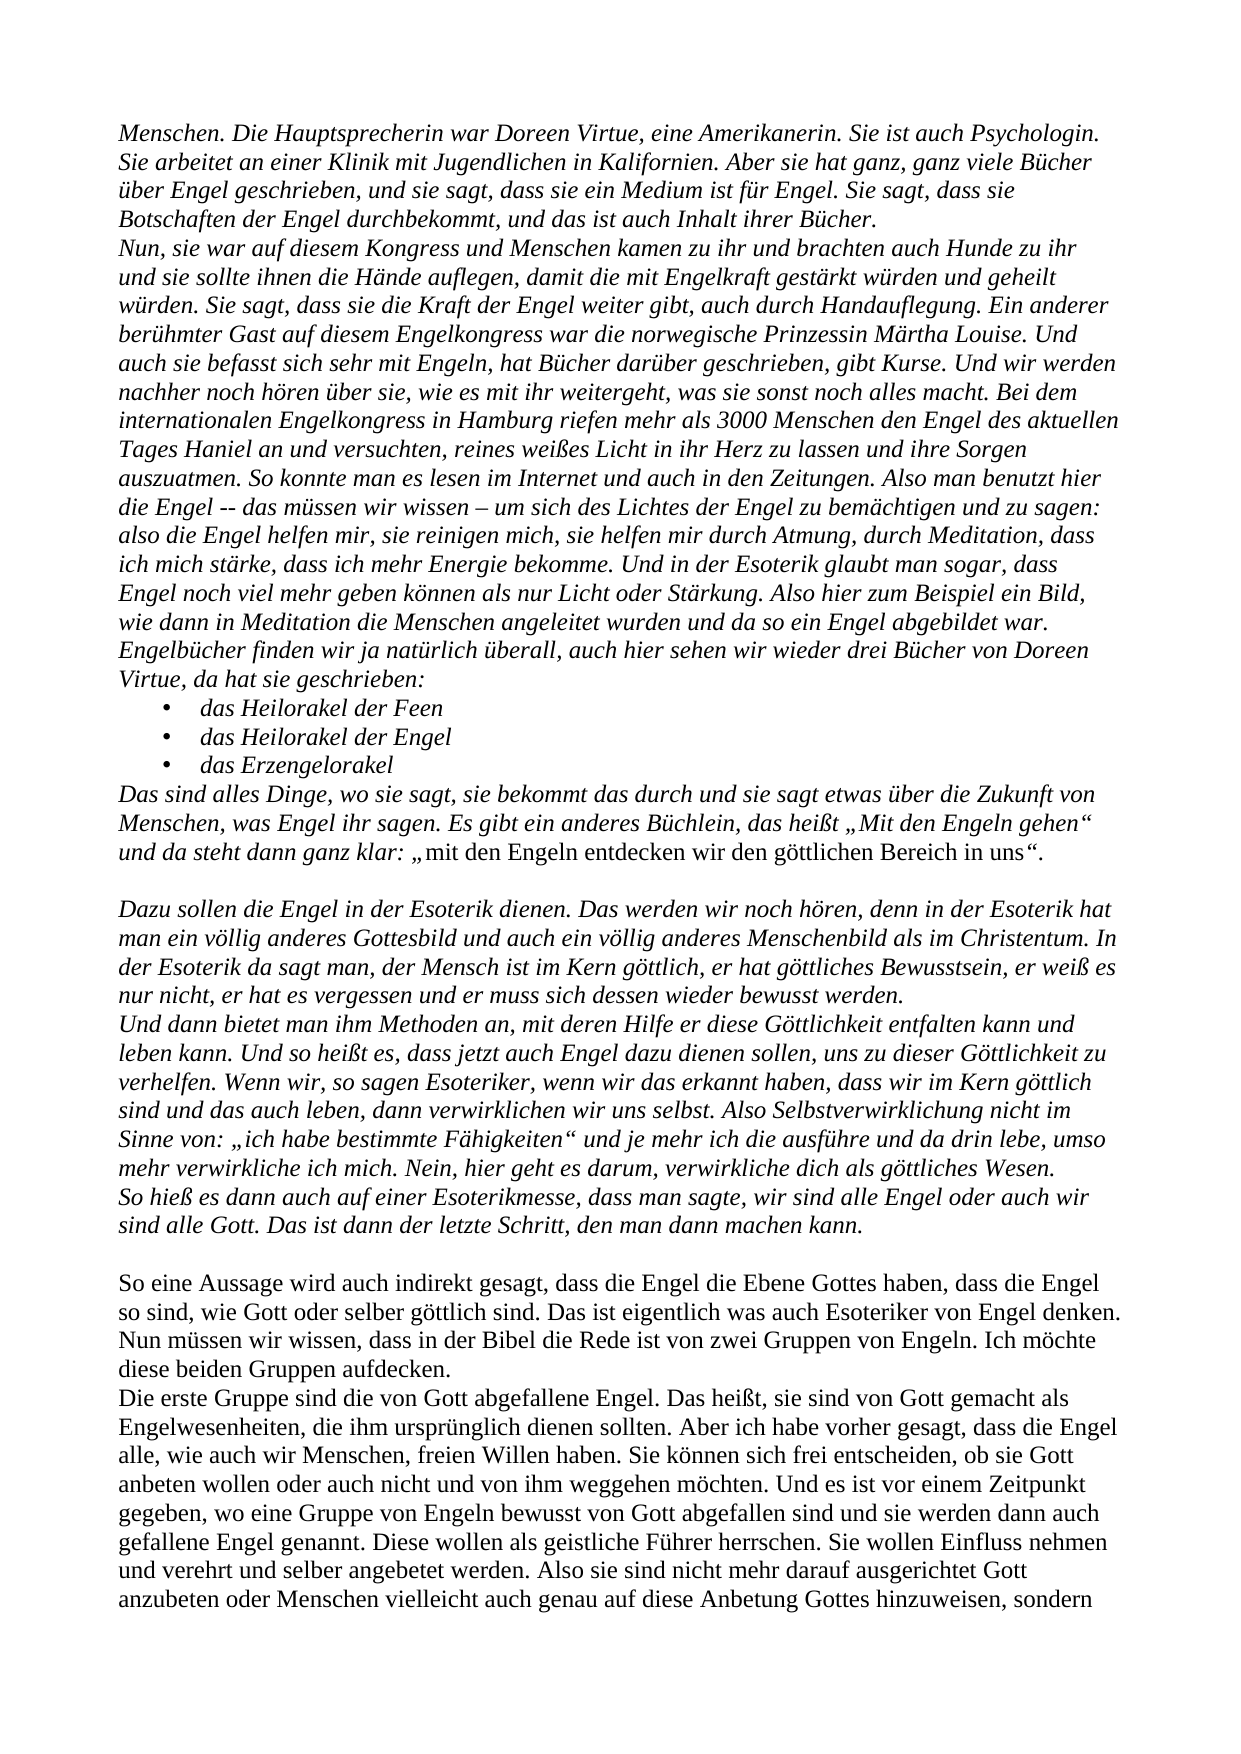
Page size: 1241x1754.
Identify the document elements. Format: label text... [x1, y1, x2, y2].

text Dazu sollen die Engel in der Esoterik dienen. Das werden wir noch hören, denn in der Esoterik hat man ein völlig anderes Gottesbild und auch ein völlig anderes Menschenbild als im Christentum. In der Esoterik da sagt man, der Mensch ist im Kern göttlich, er hat göttliches Bewusstsein, er weiß es nur nicht, er hat es vergessen und er muss sich dessen wieder bewusst werden. [118, 894, 1122, 1009]
text Nun, sie war auf diesem Kongress und Menschen kamen zu ihr und brachten auch Hunde zu ihr und sie sollte ihnen die Hände auflegen, damit die mit Engelkraft gestärkt würden und geheilt würden. Sie sagt, dass sie die Kraft der Engel weiter gibt, auch durch Handauflegung. Ein anderer berühmter Gast auf diesem Engelkongress war die norwegische Prinzessin Märtha Louise. Und auch sie befasst sich sehr mit Engeln, hat Bücher darüber geschrieben, gibt Kurse. Und wir werden nachher noch hören über sie, wie es mit ihr weitergeht, was sie sonst noch alles macht. Bei dem internationalen Engelkongress in Hamburg riefen mehr als 3000 Menschen den Engel des aktuellen Tages Haniel an und versuchten, reines weißes Licht in ihr Herz zu lassen und ihre Sorgen auszuatmen. So konnte man es lesen im Internet und auch in den Zeitungen. Also man benutzt hier die Engel -- das müssen wir wissen – um sich des Lichtes der Engel zu bemächtigen und zu sagen: also die Engel helfen mir, sie reinigen mich, sie helfen mir durch Atmung, durch Meditation, dass ich mich stärke, dass ich mehr Energie bekomme. Und in der Esoterik glaubt man sogar, dass Engel noch viel mehr geben können als nur Licht oder Stärkung. Also hier zum Beispiel ein Bild, wie dann in Meditation die Menschen angeleitet wurden und da so ein Engel abgebildet war. Engelbücher finden wir ja natürlich überall, auch hier sehen wir wieder drei Bücher von Doreen Virtue, da hat sie geschrieben: [118, 233, 1122, 693]
list das Heilorakel der Feen [162, 693, 1122, 722]
text So eine Aussage wird auch indirekt gesagt, dass die Engel die Ebene Gottes haben, dass die Engel so sind, wie Gott oder selber göttlich sind. Das ist eigentlich was auch Esoteriker von Engel denken. Nun müssen wir wissen, dass in der Bibel die Rede ist von zwei Gruppen von Engeln. Ich möchte diese beiden Gruppen aufdecken. [118, 1268, 1122, 1383]
text Die erste Gruppe sind die von Gott abgefallene Engel. Das heißt, sie sind von Gott gemacht als Engelwesenheiten, die ihm ursprünglich dienen sollten. Aber ich habe vorher gesagt, dass die Engel alle, wie auch wir Menschen, freien Willen haben. Sie können sich frei entscheiden, ob sie Gott anbeten wollen oder auch nicht und von ihm weggehen möchten. Und es ist vor einem Zeitpunkt gegeben, wo eine Gruppe von Engeln bewusst von Gott abgefallen sind und sie werden dann auch gefallene Engel genannt. Diese wollen als geistliche Führer herrschen. Sie wollen Einfluss nehmen und verehrt und selber angebetet werden. Also sie sind nicht mehr darauf ausgerichtet Gott anzubeten oder Menschen vielleicht auch genau auf diese Anbetung Gottes hinzuweisen, sondern [118, 1383, 1122, 1613]
text Menschen. Die Hauptsprecherin war Doreen Virtue, eine Amerikanerin. Sie ist auch Psychologin. Sie arbeitet an einer Klinik mit Jugendlichen in Kalifornien. Aber sie hat ganz, ganz viele Bücher über Engel geschrieben, und sie sagt, dass sie ein Medium ist für Engel. Sie sagt, dass sie Botschaften der Engel durchbekommt, und das ist auch Inhalt ihrer Bücher. [118, 118, 1122, 233]
list das Erzengelorakel [162, 751, 1122, 779]
list das Heilorakel der Engel [162, 722, 1122, 751]
text So hieß es dann auch auf einer Esoterikmesse, dass man sagte, wir sind alle Engel oder auch wir sind alle Gott. Das ist dann der letzte Schritt, den man dann machen kann. [118, 1182, 1122, 1239]
text Das sind alles Dinge, wo sie sagt, sie bekommt das durch und sie sagt etwas über die Zukunft von Menschen, was Engel ihr sagen. Es gibt ein anderes Büchlein, das heißt „Mit den Engeln gehen“ und da steht dann ganz klar: „mit den Engeln entdecken wir den göttlichen Bereich in uns“. [118, 779, 1122, 866]
text Und dann bietet man ihm Methoden an, mit deren Hilfe er diese Göttlichkeit entfalten kann und leben kann. Und so heißt es, dass jetzt auch Engel dazu dienen sollen, uns zu dieser Göttlichkeit zu verhelfen. Wenn wir, so sagen Esoteriker, wenn wir das erkannt haben, dass wir im Kern göttlich sind und das auch leben, dann verwirklichen wir uns selbst. Also Selbstverwirklichung nicht im Sinne von: „ich habe bestimmte Fähigkeiten“ und je mehr ich die ausführe und da drin lebe, umso mehr verwirkliche ich mich. Nein, hier geht es darum, verwirkliche dich als göttliches Wesen. [118, 1009, 1122, 1182]
